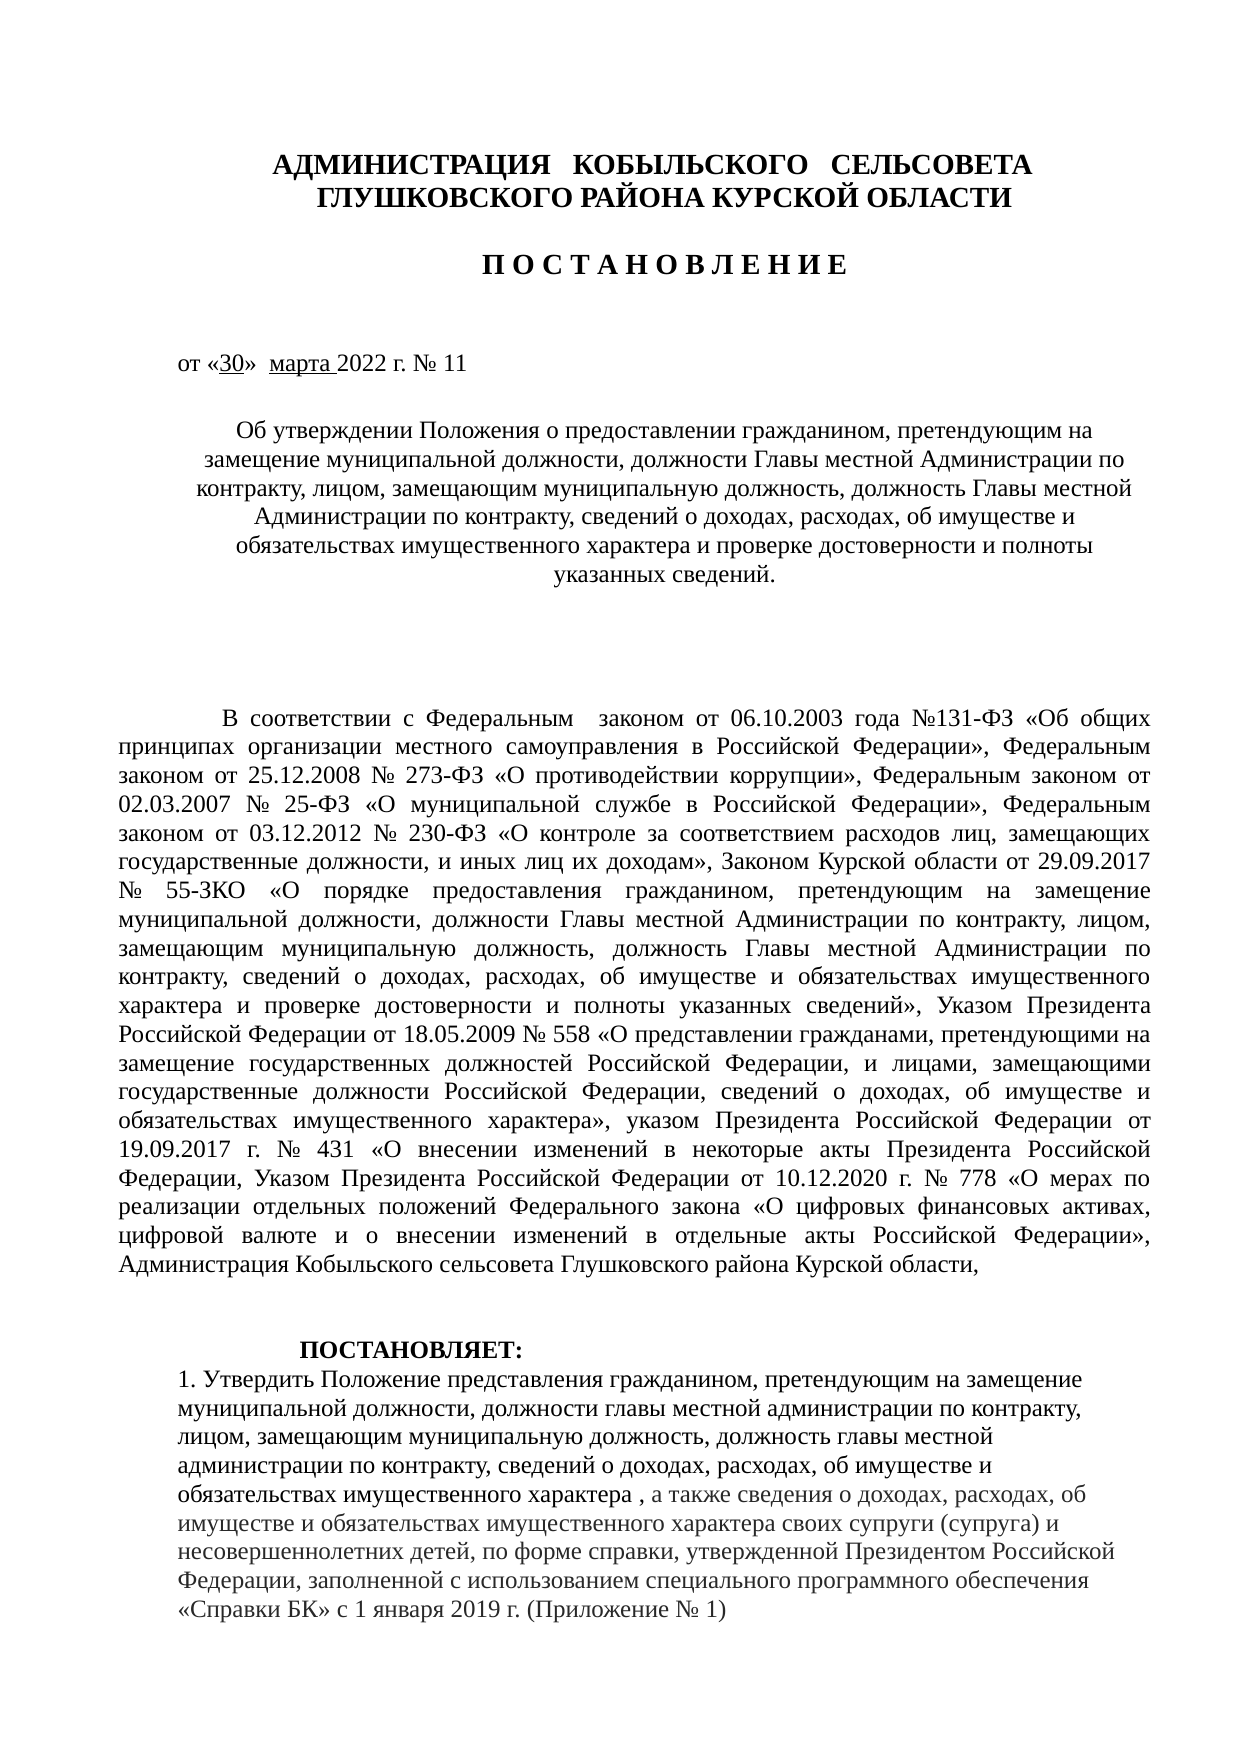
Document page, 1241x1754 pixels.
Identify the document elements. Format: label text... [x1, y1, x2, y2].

text В соответствии с Федеральным законом от 06.10.2003 года №131-ФЗ «Об общих принципах организации местного самоуправления в Российской Федерации», Федеральным законом от 25.12.2008 № 273-ФЗ «О противодействии коррупции», Федеральным законом от 02.03.2007 № 25-ФЗ «О муниципальной службе в Российской Федерации», Федеральным законом от 03.12.2012 № 230-ФЗ «О контроле за соответствием расходов лиц, замещающих государственные должности, и иных лиц их доходам», Законом Курской области от 29.09.2017 № 55-ЗКО «О порядке предоставления гражданином, претендующим на замещение муниципальной должности, должности Главы местной Администрации по контракту, лицом, замещающим муниципальную должность, должность Главы местной Администрации по контракту, сведений о доходах, расходах, об имуществе и обязательствах имущественного характера и проверке достоверности и полноты указанных сведений», Указом Президента Российской Федерации от 18.05.2009 № 558 «О представлении гражданами, претендующими на замещение государственных должностей Российской Федерации, и лицами, замещающими государственные должности Российской Федерации, сведений о доходах, об имуществе и обязательствах имущественного характера», указом Президента Российской Федерации от 19.09.2017 г. № 431 «О внесении изменений в некоторые акты Президента Российской Федерации, Указом Президента Российской Федерации от 10.12.2020 г. № 778 «О мерах по реализации отдельных положений Федерального закона «О цифровых финансовых активах, цифровой валюте и о внесении изменений в отдельные акты Российской Федерации», Администрация Кобыльского сельсовета Глушковского района Курской области, [118, 703, 1152, 1278]
text 1. Утвердить Положение представления гражданином, претендующим на замещение муниципальной должности, должности главы местной администрации по контракту, лицом, замещающим муниципальную должность, должность главы местной администрации по контракту, сведений о доходах, расходах, об имуществе и обязательствах имущественного характера , а также сведения о доходах, расходах, об имуществе и обязательствах имущественного характера своих супруги (супруга) и несовершеннолетних детей, по форме справки, утвержденной Президентом Российской Федерации, заполненной с использованием специального программного обеспечения «Справки БК» с 1 января 2019 г. (Приложение № 1) [177, 1364, 1152, 1623]
text П О С Т А Н О В Л Е Н И Е [177, 247, 1152, 281]
text Об утверждении Положения о предоставлении гражданином, претендующим на замещение муниципальной должности, должности Главы местной Администрации по контракту, лицом, замещающим муниципальную должность, должность Главы местной Администрации по контракту, сведений о доходах, расходах, об имуществе и обязательствах имущественного характера и проверке достоверности и полноты указанных сведений. [177, 415, 1152, 588]
text ПОСТАНОВЛЯЕТ: [177, 1335, 1152, 1364]
text АДМИНИСТРАЦИЯ КОБЫЛЬСКОГО СЕЛЬСОВЕТА [177, 147, 1152, 180]
text от «30» марта 2022 г. № 11 [177, 348, 1152, 377]
text ГЛУШКОВСКОГО РАЙОНА КУРСКОЙ ОБЛАСТИ [177, 180, 1152, 214]
